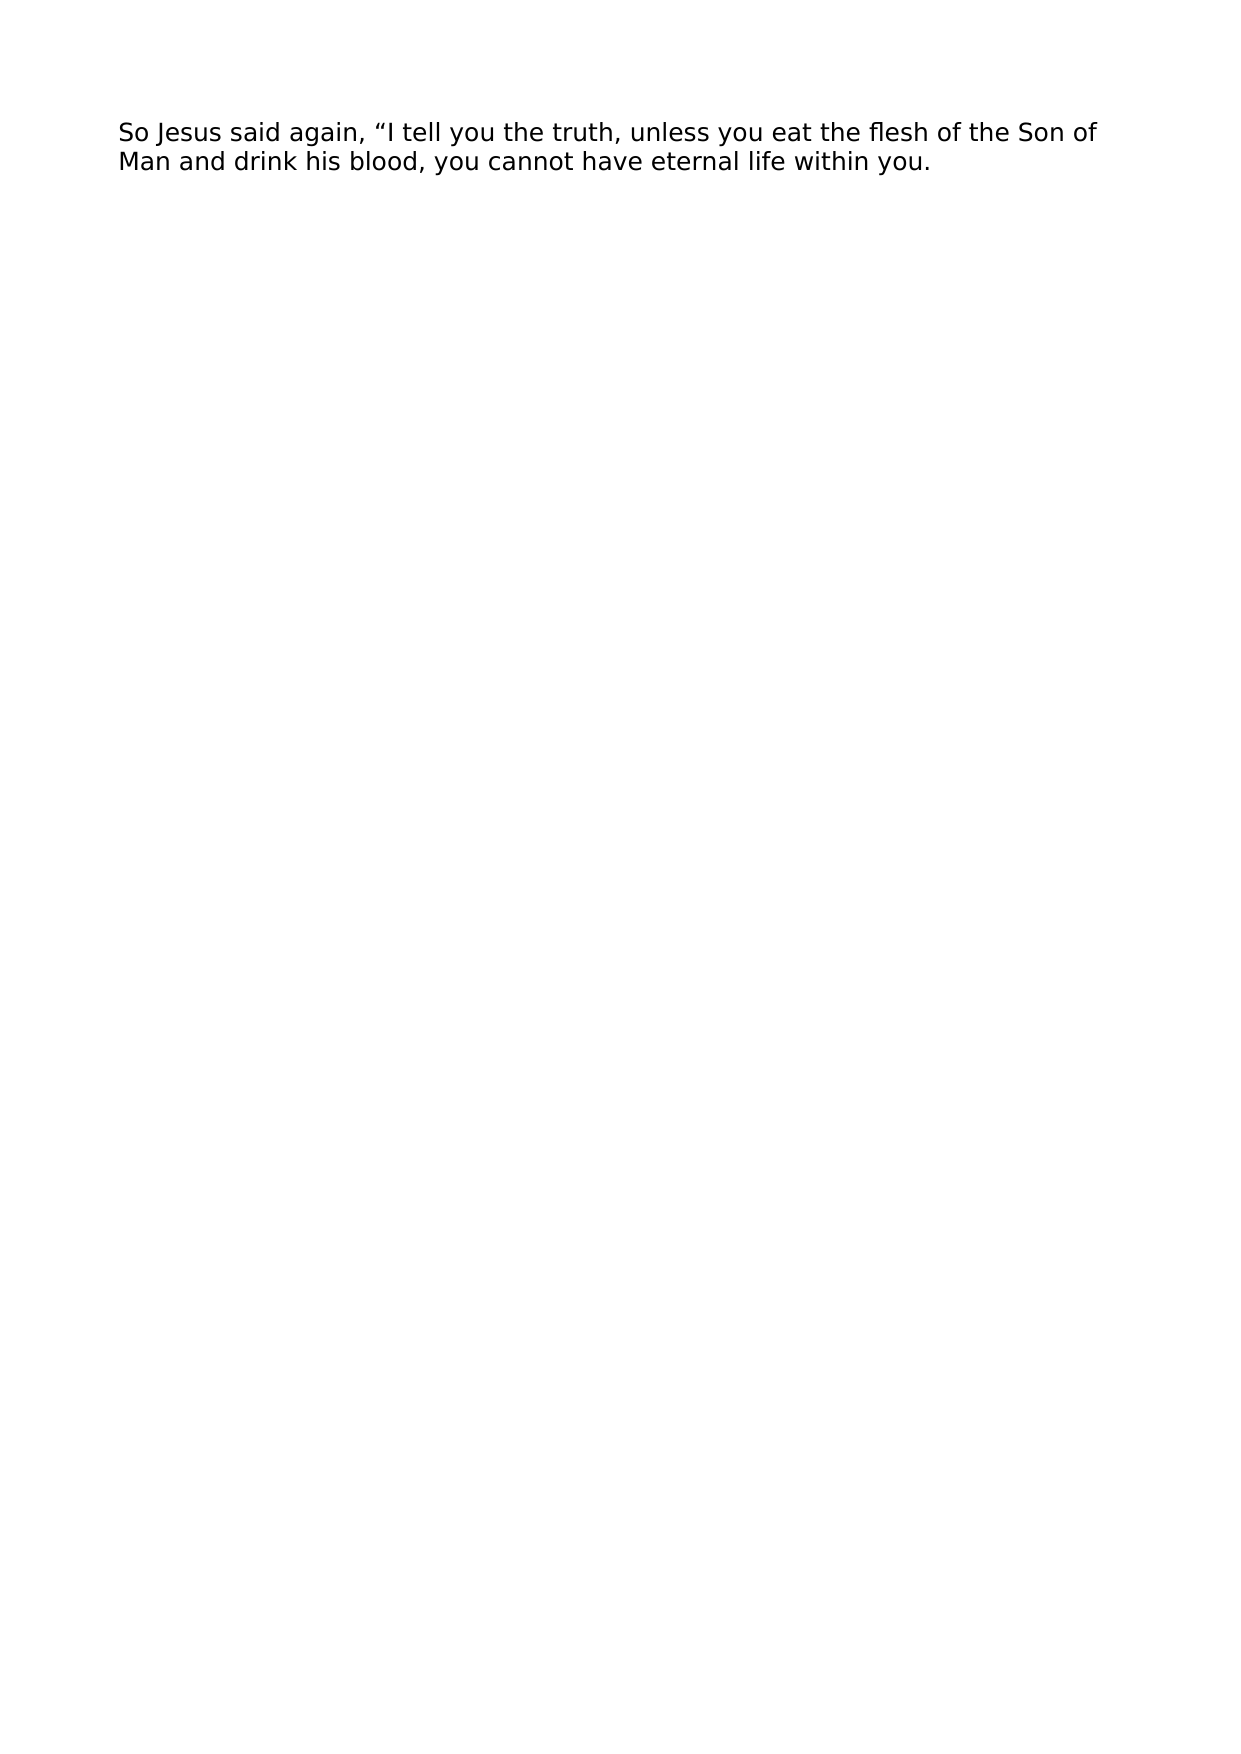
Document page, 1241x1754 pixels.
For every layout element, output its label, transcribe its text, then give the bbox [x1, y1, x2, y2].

text So Jesus said again, “I tell you the truth, unless you eat the flesh of the Son of Man and drink his blood, you cannot have eternal life within you. [118, 118, 1122, 176]
